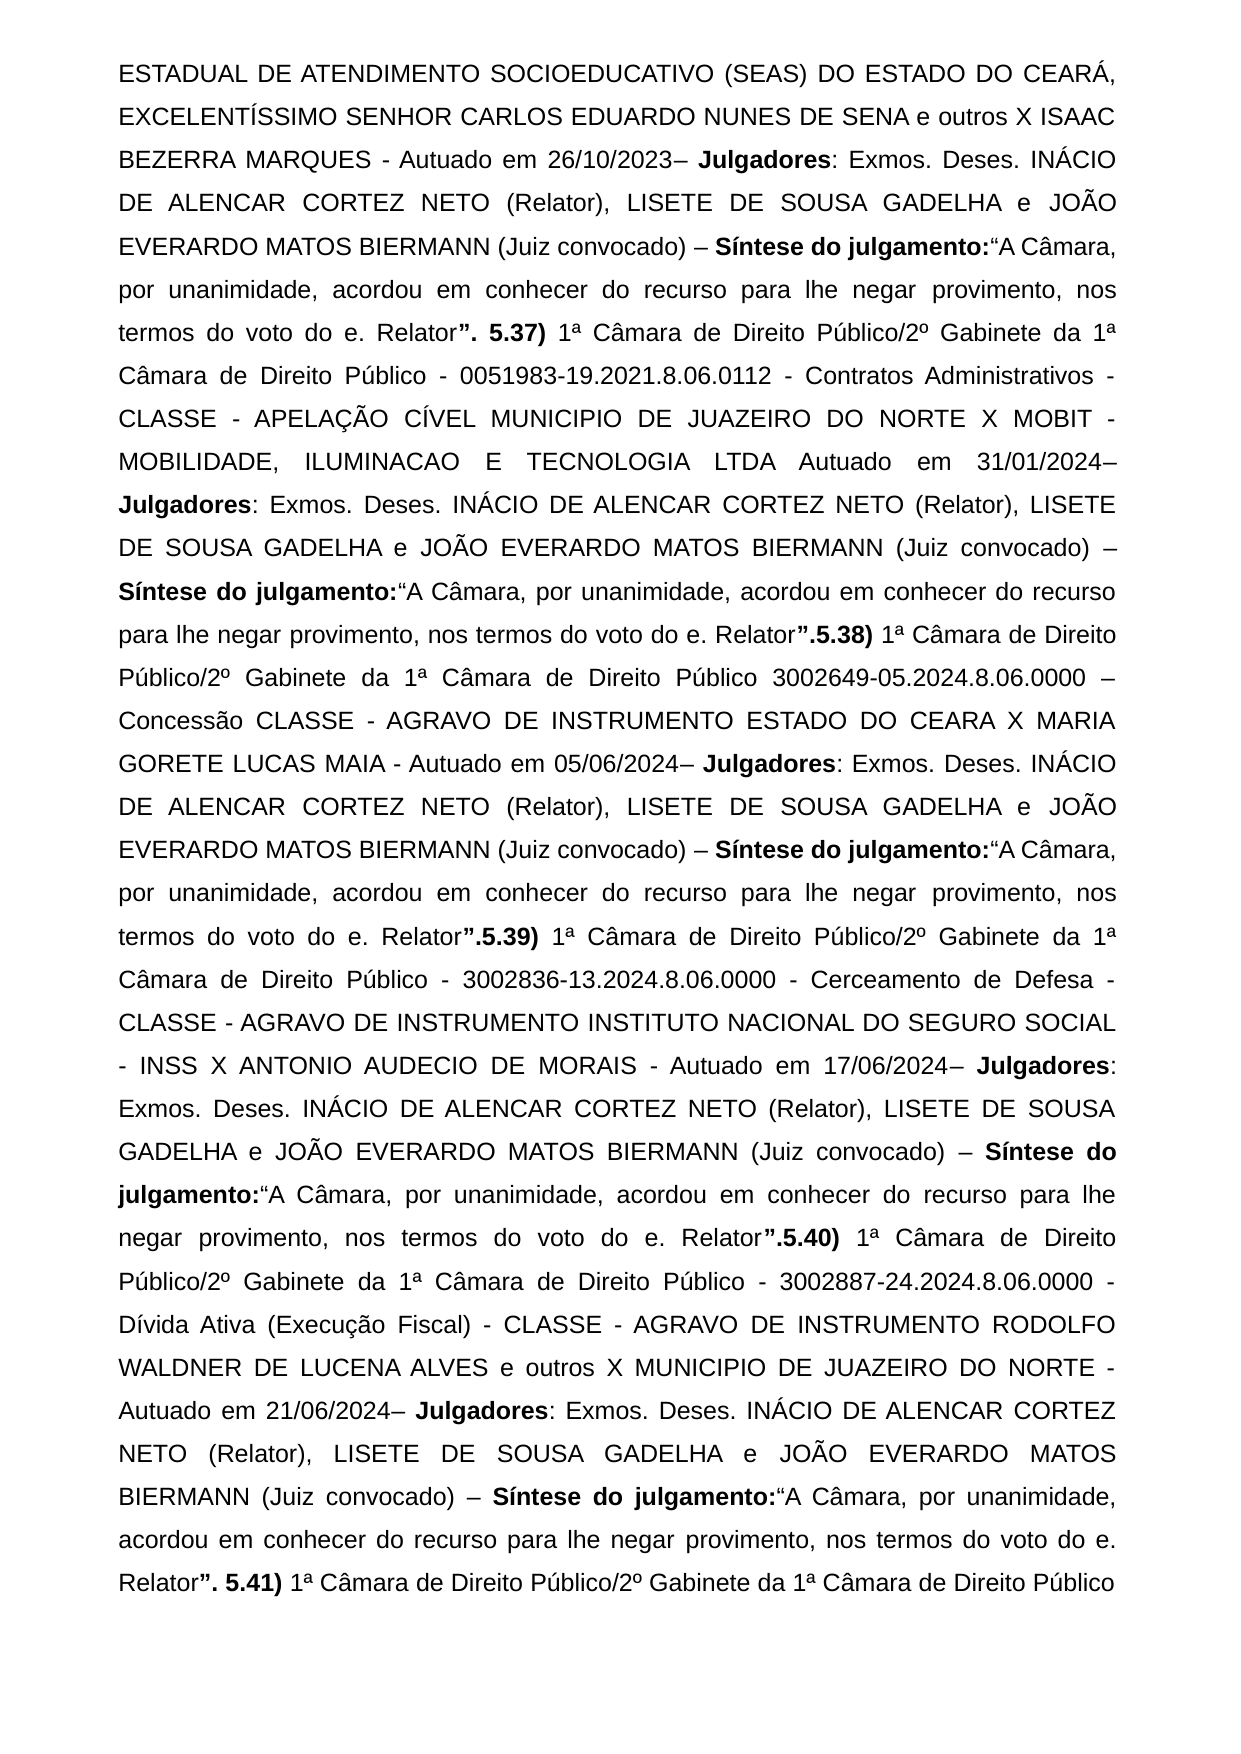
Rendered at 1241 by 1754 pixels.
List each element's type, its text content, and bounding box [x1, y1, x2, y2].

text ESTADUAL DE ATENDIMENTO SOCIOEDUCATIVO (SEAS) DO ESTADO DO CEARÁ, EXCELENTÍSSIMO SENHOR CARLOS EDUARDO NUNES DE SENA e outros X ISAAC BEZERRA MARQUES - Autuado em 26/10/2023– Julgadores: Exmos. Deses. INÁCIO DE ALENCAR CORTEZ NETO (Relator), LISETE DE SOUSA GADELHA e JOÃO EVERARDO MATOS BIERMANN (Juiz convocado) – Síntese do julgamento:“A Câmara, por unanimidade, acordou em conhecer do recurso para lhe negar provimento, nos termos do voto do e. Relator”. 5.37) 1ª Câmara de Direito Público/2º Gabinete da 1ª Câmara de Direito Público - 0051983-19.2021.8.06.0112 - Contratos Administrativos - CLASSE - APELAÇÃO CÍVEL MUNICIPIO DE JUAZEIRO DO NORTE X MOBIT - MOBILIDADE, ILUMINACAO E TECNOLOGIA LTDA Autuado em 31/01/2024– Julgadores: Exmos. Deses. INÁCIO DE ALENCAR CORTEZ NETO (Relator), LISETE DE SOUSA GADELHA e JOÃO EVERARDO MATOS BIERMANN (Juiz convocado) – Síntese do julgamento:“A Câmara, por unanimidade, acordou em conhecer do recurso para lhe negar provimento, nos termos do voto do e. Relator”.5.38) 1ª Câmara de Direito Público/2º Gabinete da 1ª Câmara de Direito Público 3002649-05.2024.8.06.0000 – Concessão CLASSE - AGRAVO DE INSTRUMENTO ESTADO DO CEARA X MARIA GORETE LUCAS MAIA - Autuado em 05/06/2024– Julgadores: Exmos. Deses. INÁCIO DE ALENCAR CORTEZ NETO (Relator), LISETE DE SOUSA GADELHA e JOÃO EVERARDO MATOS BIERMANN (Juiz convocado) – Síntese do julgamento:“A Câmara, por unanimidade, acordou em conhecer do recurso para lhe negar provimento, nos termos do voto do e. Relator”.5.39) 1ª Câmara de Direito Público/2º Gabinete da 1ª Câmara de Direito Público - 3002836-13.2024.8.06.0000 - Cerceamento de Defesa - CLASSE - AGRAVO DE INSTRUMENTO INSTITUTO NACIONAL DO SEGURO SOCIAL - INSS X ANTONIO AUDECIO DE MORAIS - Autuado em 17/06/2024– Julgadores: Exmos. Deses. INÁCIO DE ALENCAR CORTEZ NETO (Relator), LISETE DE SOUSA GADELHA e JOÃO EVERARDO MATOS BIERMANN (Juiz convocado) – Síntese do julgamento:“A Câmara, por unanimidade, acordou em conhecer do recurso para lhe negar provimento, nos termos do voto do e. Relator”.5.40) 1ª Câmara de Direito Público/2º Gabinete da 1ª Câmara de Direito Público - 3002887-24.2024.8.06.0000 - Dívida Ativa (Execução Fiscal) - CLASSE - AGRAVO DE INSTRUMENTO RODOLFO WALDNER DE LUCENA ALVES e outros X MUNICIPIO DE JUAZEIRO DO NORTE - Autuado em 21/06/2024– Julgadores: Exmos. Deses. INÁCIO DE ALENCAR CORTEZ NETO (Relator), LISETE DE SOUSA GADELHA e JOÃO EVERARDO MATOS BIERMANN (Juiz convocado) – Síntese do julgamento:“A Câmara, por unanimidade, acordou em conhecer do recurso para lhe negar provimento, nos termos do voto do e. Relator”. 5.41) 1ª Câmara de Direito Público/2º Gabinete da 1ª Câmara de Direito Público [118, 59, 1117, 1597]
